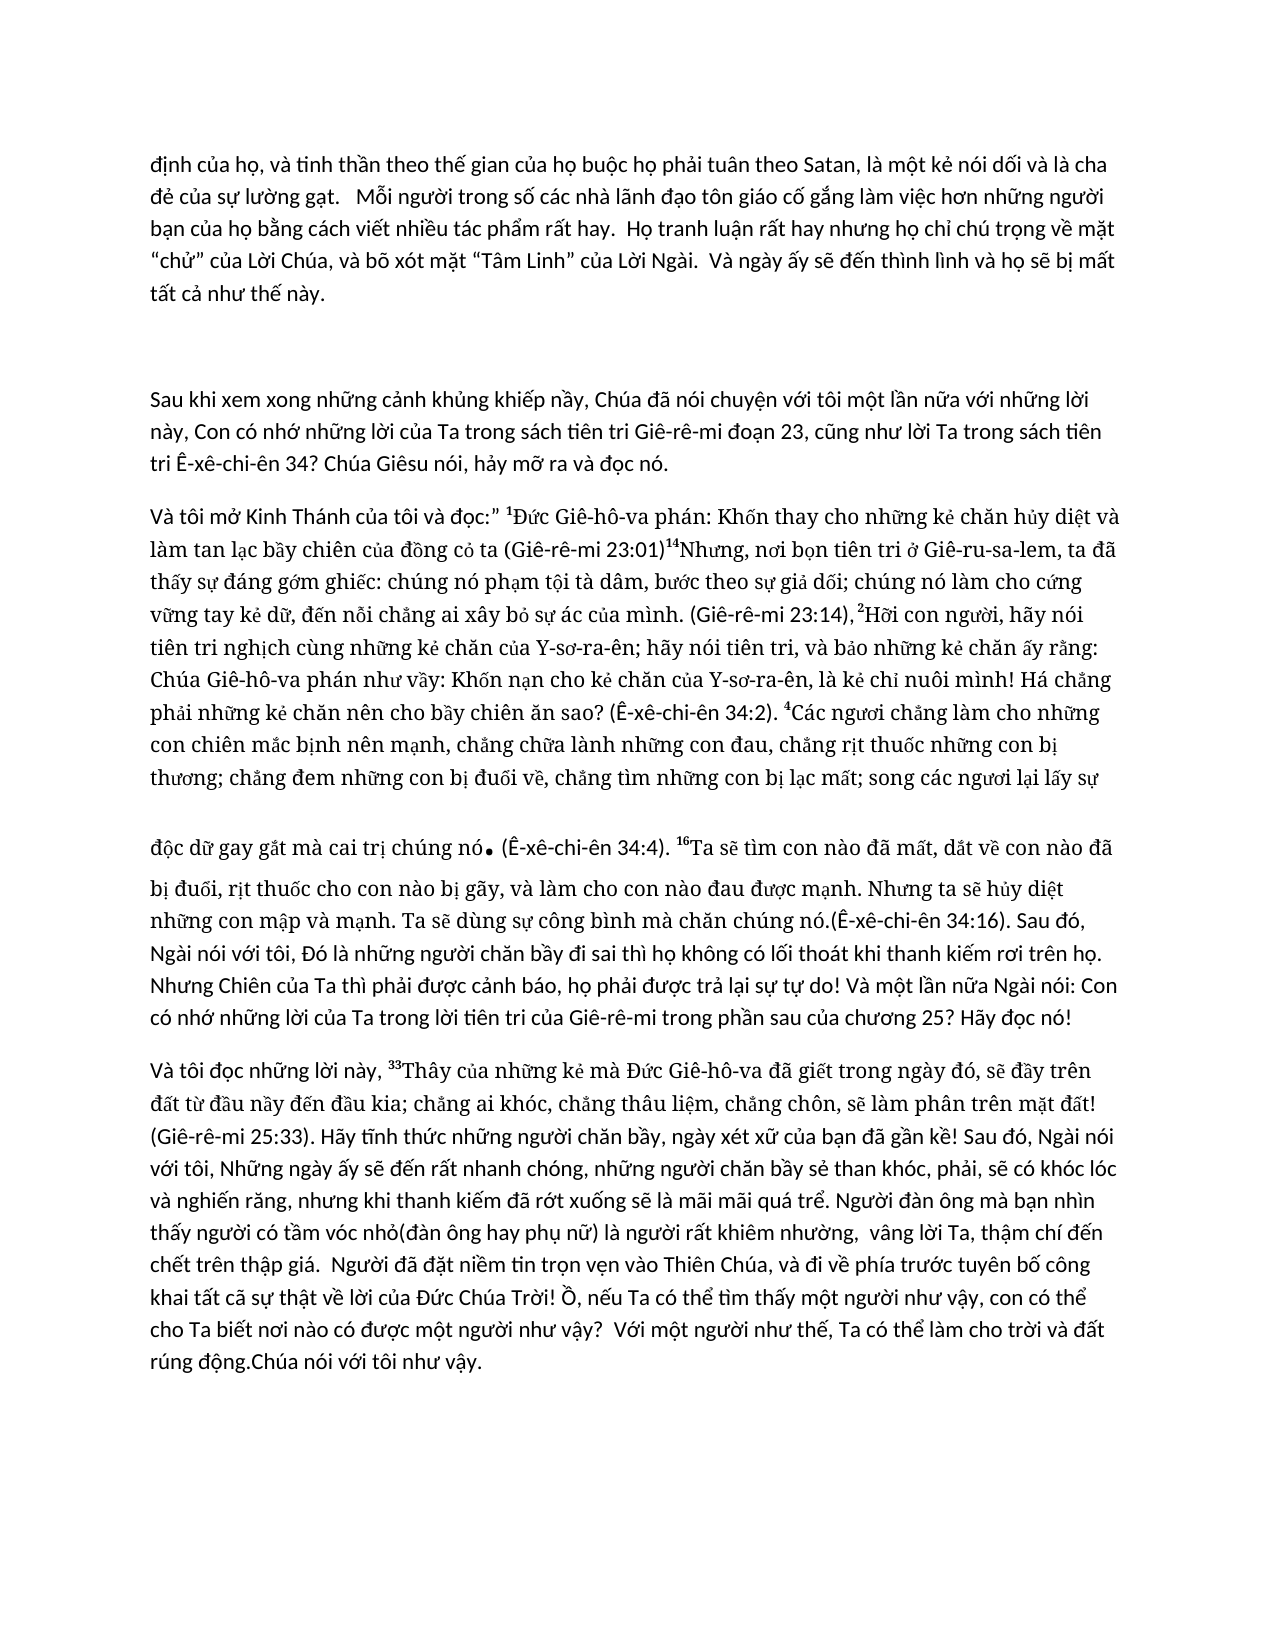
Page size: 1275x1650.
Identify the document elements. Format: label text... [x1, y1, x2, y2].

text Và tôi mở Kinh Thánh của tôi và đọc:” 1Đức Giê-hô-va phán: Khốn thay cho những kẻ chăn hủy diệt và làm tan lạc bầy chiên của đồng cỏ ta (Giê-rê-mi 23:01)14Nhưng, nơi bọn tiên tri ở Giê-ru-sa-lem, ta đã thấy sự đáng gớm ghiếc: chúng nó phạm tội tà dâm, bước theo sự giả dối; chúng nó làm cho cứng vững tay kẻ dữ, đến nỗi chẳng ai xây bỏ sự ác của mình. (Giê-rê-mi 23:14), 2Hỡi con người, hãy nói tiên tri nghịch cùng những kẻ chăn của Y-sơ-ra-ên; hãy nói tiên tri, và bảo những kẻ chăn ấy rằng: Chúa Giê-hô-va phán như vầy: Khốn nạn cho kẻ chăn của Y-sơ-ra-ên, là kẻ chỉ nuôi mình! Há chẳng phải những kẻ chăn nên cho bầy chiên ăn sao? (Ê-xê-chi-ên 34:2). 4Các ngươi chẳng làm cho những con chiên mắc bịnh nên mạnh, chẳng chữa lành những con đau, chẳng rịt thuốc những con bị thương; chẳng đem những con bị đuổi về, chẳng tìm những con bị lạc mất; song các ngươi lại lấy sự độc dữ gay gắt mà cai trị chúng nó. (Ê-xê-chi-ên 34:4). 16Ta sẽ tìm con nào đã mất, dắt về con nào đã bị đuổi, rịt thuốc cho con nào bị gãy, và làm cho con nào đau được mạnh. Nhưng ta sẽ hủy diệt những con mập và mạnh. Ta sẽ dùng sự công bình mà chăn chúng nó.(Ê-xê-chi-ên 34:16). Sau đó, Ngài nói với tôi, Đó là những người chăn bầy đi sai thì họ không có lối thoát khi thanh kiếm rơi trên họ. Nhưng Chiên của Ta thì phải được cảnh báo, họ phải được trả lại sự tự do! Và một lần nữa Ngài nói: Con có nhớ những lời của Ta trong lời tiên tri của Giê-rê-mi trong phần sau của chương 25? Hãy đọc nó! [150, 502, 1125, 1032]
text định của họ, và tinh thần theo thế gian của họ buộc họ phải tuân theo Satan, là một kẻ nói dối và là cha đẻ của sự lường gạt. Mỗi người trong số các nhà lãnh đạo tôn giáo cố gắng làm việc hơn những người bạn của họ bằng cách viết nhiều tác phẩm rất hay. Họ tranh luận rất hay nhưng họ chỉ chú trọng về mặt “chử” của Lời Chúa, và bõ xót mặt “Tâm Linh” của Lời Ngài. Và ngày ấy sẽ đến thình lình và họ sẽ bị mất tất cả như thế này. [150, 150, 1125, 307]
text Và tôi đọc những lời này, 33Thây của những kẻ mà Đức Giê-hô-va đã giết trong ngày đó, sẽ đầy trên đất từ đầu nầy đến đầu kia; chẳng ai khóc, chẳng thâu liệm, chẳng chôn, sẽ làm phân trên mặt đất! (Giê-rê-mi 25:33). Hãy tĩnh thức những người chăn bầy, ngày xét xữ của bạn đã gần kề! Sau đó, Ngài nói với tôi, Những ngày ấy sẽ đến rất nhanh chóng, những người chăn bầy sẻ than khóc, phải, sẽ có khóc lóc và nghiến răng, nhưng khi thanh kiếm đã rớt xuống sẽ là mãi mãi quá trể. Người đàn ông mà bạn nhìn thấy người có tầm vóc nhỏ(đàn ông hay phụ nữ) là người rất khiêm nhường, vâng lời Ta, thậm chí đến chết trên thập giá. Người đã đặt niềm tin trọn vẹn vào Thiên Chúa, và đi về phía trước tuyên bố công khai tất cã sự thật về lời của Đức Chúa Trời! Ồ, nếu Ta có thể tìm thấy một người như vậy, con có thể cho Ta biết nơi nào có được một người như vậy? Với một người như thế, Ta có thể làm cho trời và đất rúng động.Chúa nói với tôi như vậy. [150, 1057, 1125, 1375]
text Sau khi xem xong những cảnh khủng khiếp nầy, Chúa đã nói chuyện với tôi một lần nữa với những lời này, Con có nhớ những lời của Ta trong sách tiên tri Giê-rê-mi đoạn 23, cũng như lời Ta trong sách tiên tri Ê-xê-chi-ên 34? Chúa Giêsu nói, hảy mỡ ra và đọc nó. [150, 385, 1125, 477]
